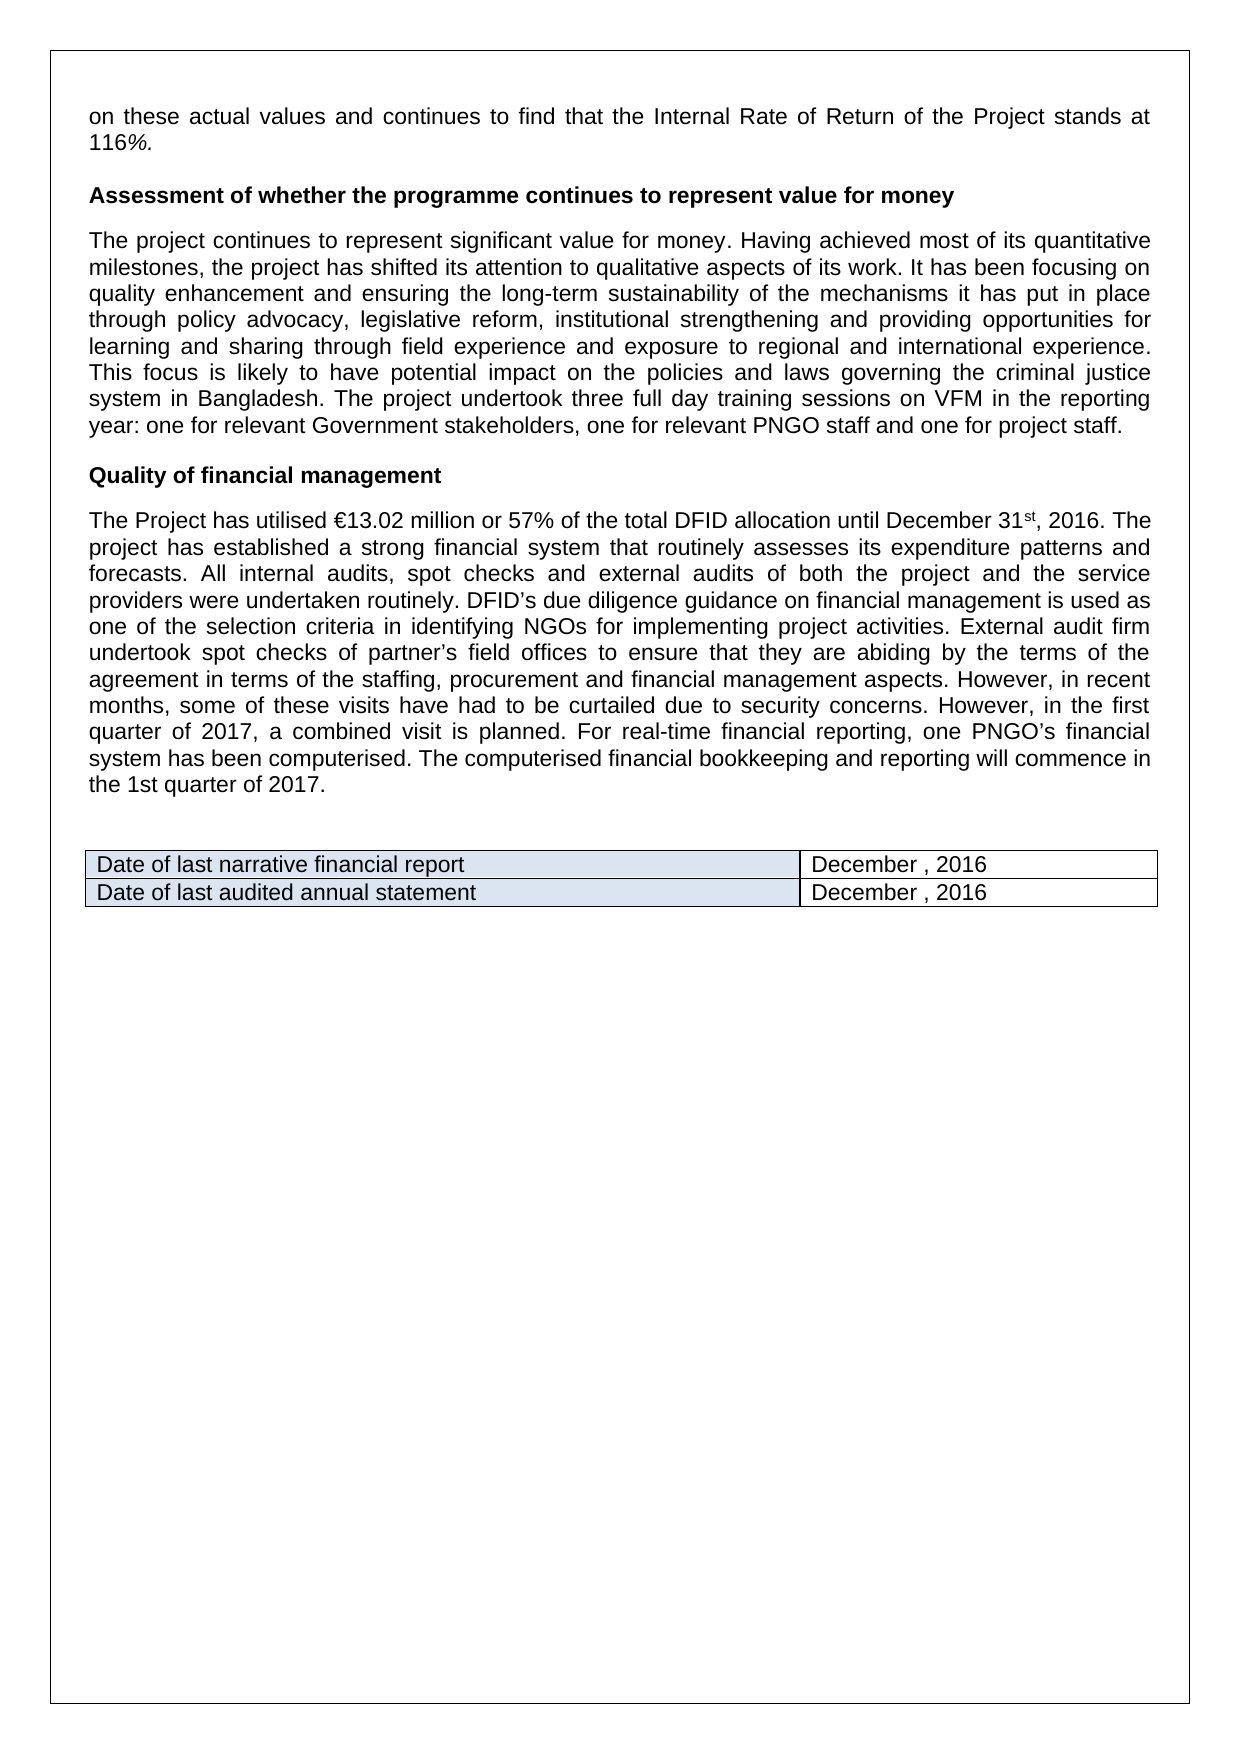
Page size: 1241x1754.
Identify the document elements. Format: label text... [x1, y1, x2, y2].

text The project continues to represent significant value for money. Having achieved most of its quantitative milestones, the project has shifted its attention to qualitative aspects of its work. It has been focusing on quality enhancement and ensuring the long-term sustainability of the mechanisms it has put in place through policy advocacy, legislative reform, institutional strengthening and providing opportunities for learning and sharing through field experience and exposure to regional and international experience. This focus is likely to have potential impact on the policies and laws governing the criminal justice system in Bangladesh. The project undertook three full day training sessions on VFM in the reporting year: one for relevant Government stakeholders, one for relevant PNGO staff and one for project staff. [89, 227, 1152, 438]
table_header December , 2016 [801, 851, 1157, 877]
table_cell Date of last audited annual statement [86, 879, 799, 906]
text The Project has utilised €13.02 million or 57% of the total DFID allocation until December 31st, 2016. The project has established a strong financial system that routinely assesses its expenditure patterns and forecasts. All internal audits, spot checks and external audits of both the project and the service providers were undertaken routinely. DFID’s due diligence guidance on financial management is used as one of the selection criteria in identifying NGOs for implementing project activities. External audit firm undertook spot checks of partner’s field offices to ensure that they are abiding by the terms of the agreement in terms of the staffing, procurement and financial management aspects. However, in recent months, some of these visits have had to be curtailed due to security concerns. However, in the first quarter of 2017, a combined visit is planned. For real-time financial reporting, one PNGO’s financial system has been computerised. The computerised financial bookkeeping and reporting will commence in the 1st quarter of 2017. [89, 507, 1152, 797]
text Assessment of whether the programme continues to represent value for money [89, 182, 1152, 208]
table_header Date of last narrative financial report [86, 851, 799, 877]
table_cell December , 2016 [801, 879, 1157, 906]
text Quality of financial management [89, 462, 1152, 488]
text on these actual values and continues to find that the Internal Rate of Return of the Project stands at 116%. [89, 103, 1152, 155]
